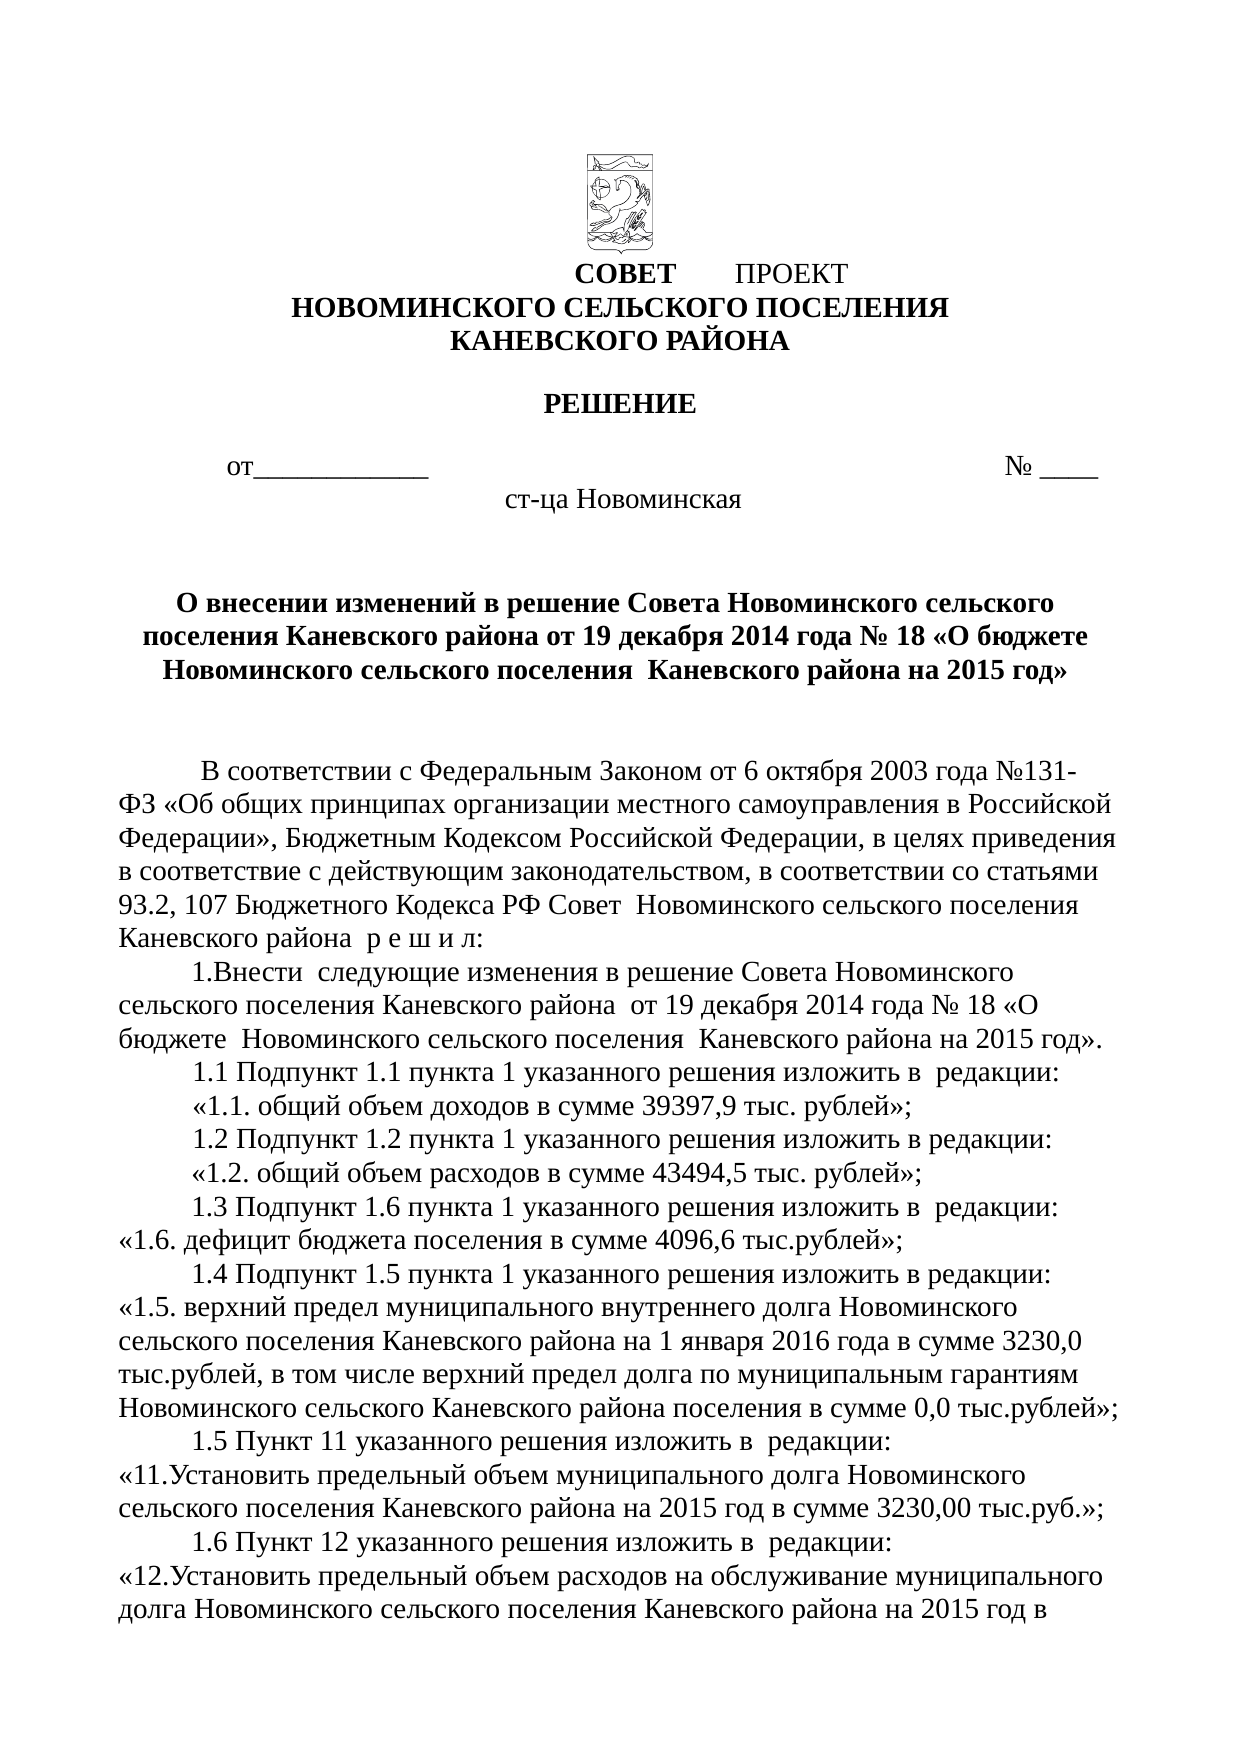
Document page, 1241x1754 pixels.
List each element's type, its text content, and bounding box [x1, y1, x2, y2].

text В соответствии с Федеральным Законом от 6 октября 2003 года №131- ФЗ «Об общих принципах организации местного самоуправления в Российской Федерации», Бюджетным Кодексом Российской Федерации, в целях приведения в соответствие с действующим законодательством, в соответствии со статьями 93.2, 107 Бюджетного Кодекса РФ Совет Новоминского сельского поселения Каневского района р е ш и л: [118, 753, 1122, 954]
text ст-ца Новоминская [118, 482, 1122, 515]
text 1.2 Подпункт 1.2 пункта 1 указанного решения изложить в редакции: [118, 1122, 1122, 1155]
text «1.2. общий объем расходов в сумме 43494,5 тыс. рублей»; [118, 1155, 1122, 1189]
text РЕШЕНИЕ [118, 386, 1122, 419]
text «12.Установить предельный объем расходов на обслуживание муниципального долга Новоминского сельского поселения Каневского района на 2015 год в [118, 1558, 1122, 1625]
text 1.4 Подпункт 1.5 пункта 1 указанного решения изложить в редакции: [118, 1256, 1122, 1289]
text 1.Внести следующие изменения в решение Совета Новоминского сельского поселения Каневского района от 19 декабря 2014 года № 18 «О бюджете Новоминского сельского поселения Каневского района на 2015 год». [118, 954, 1122, 1054]
text «11.Установить предельный объем муниципального долга Новоминского сельского поселения Каневского района на 2015 год в сумме 3230,00 тыс.руб.»; [118, 1457, 1122, 1524]
text 1.6 Пункт 12 указанного решения изложить в редакции: [118, 1524, 1122, 1558]
text «1.5. верхний предел муниципального внутреннего долга Новоминского сельского поселения Каневского района на 1 января 2016 года в сумме 3230,0 тыс.рублей, в том числе верхний предел долга по муниципальным гарантиям Новоминского сельского Каневского района поселения в сумме 0,0 тыс.рублей»; [118, 1289, 1122, 1423]
text 1.1 Подпункт 1.1 пункта 1 указанного решения изложить в редакции: [118, 1054, 1122, 1088]
text 1.5 Пункт 11 указанного решения изложить в редакции: [118, 1423, 1122, 1457]
text КАНЕВСКОГО РАЙОНА [118, 323, 1122, 357]
text 1.3 Подпункт 1.6 пункта 1 указанного решения изложить в редакции: [118, 1189, 1122, 1222]
text О внесении изменений в решение Совета Новоминского сельского поселения Каневского района от 19 декабря 2014 года № 18 «О бюджете Новоминского сельского поселения Каневского района на 2015 год» [118, 585, 1112, 686]
text СОВЕТ ПРОЕКТ [118, 256, 1122, 290]
text «1.6. дефицит бюджета поселения в сумме 4096,6 тыс.рублей»; [118, 1222, 1122, 1256]
text НОВОМИНСКОГО СЕЛЬСКОГО ПОСЕЛЕНИЯ [118, 290, 1122, 323]
text «1.1. общий объем доходов в сумме 39397,9 тыс. рублей»; [118, 1088, 1122, 1122]
text от____________ № ____ [118, 448, 1122, 482]
